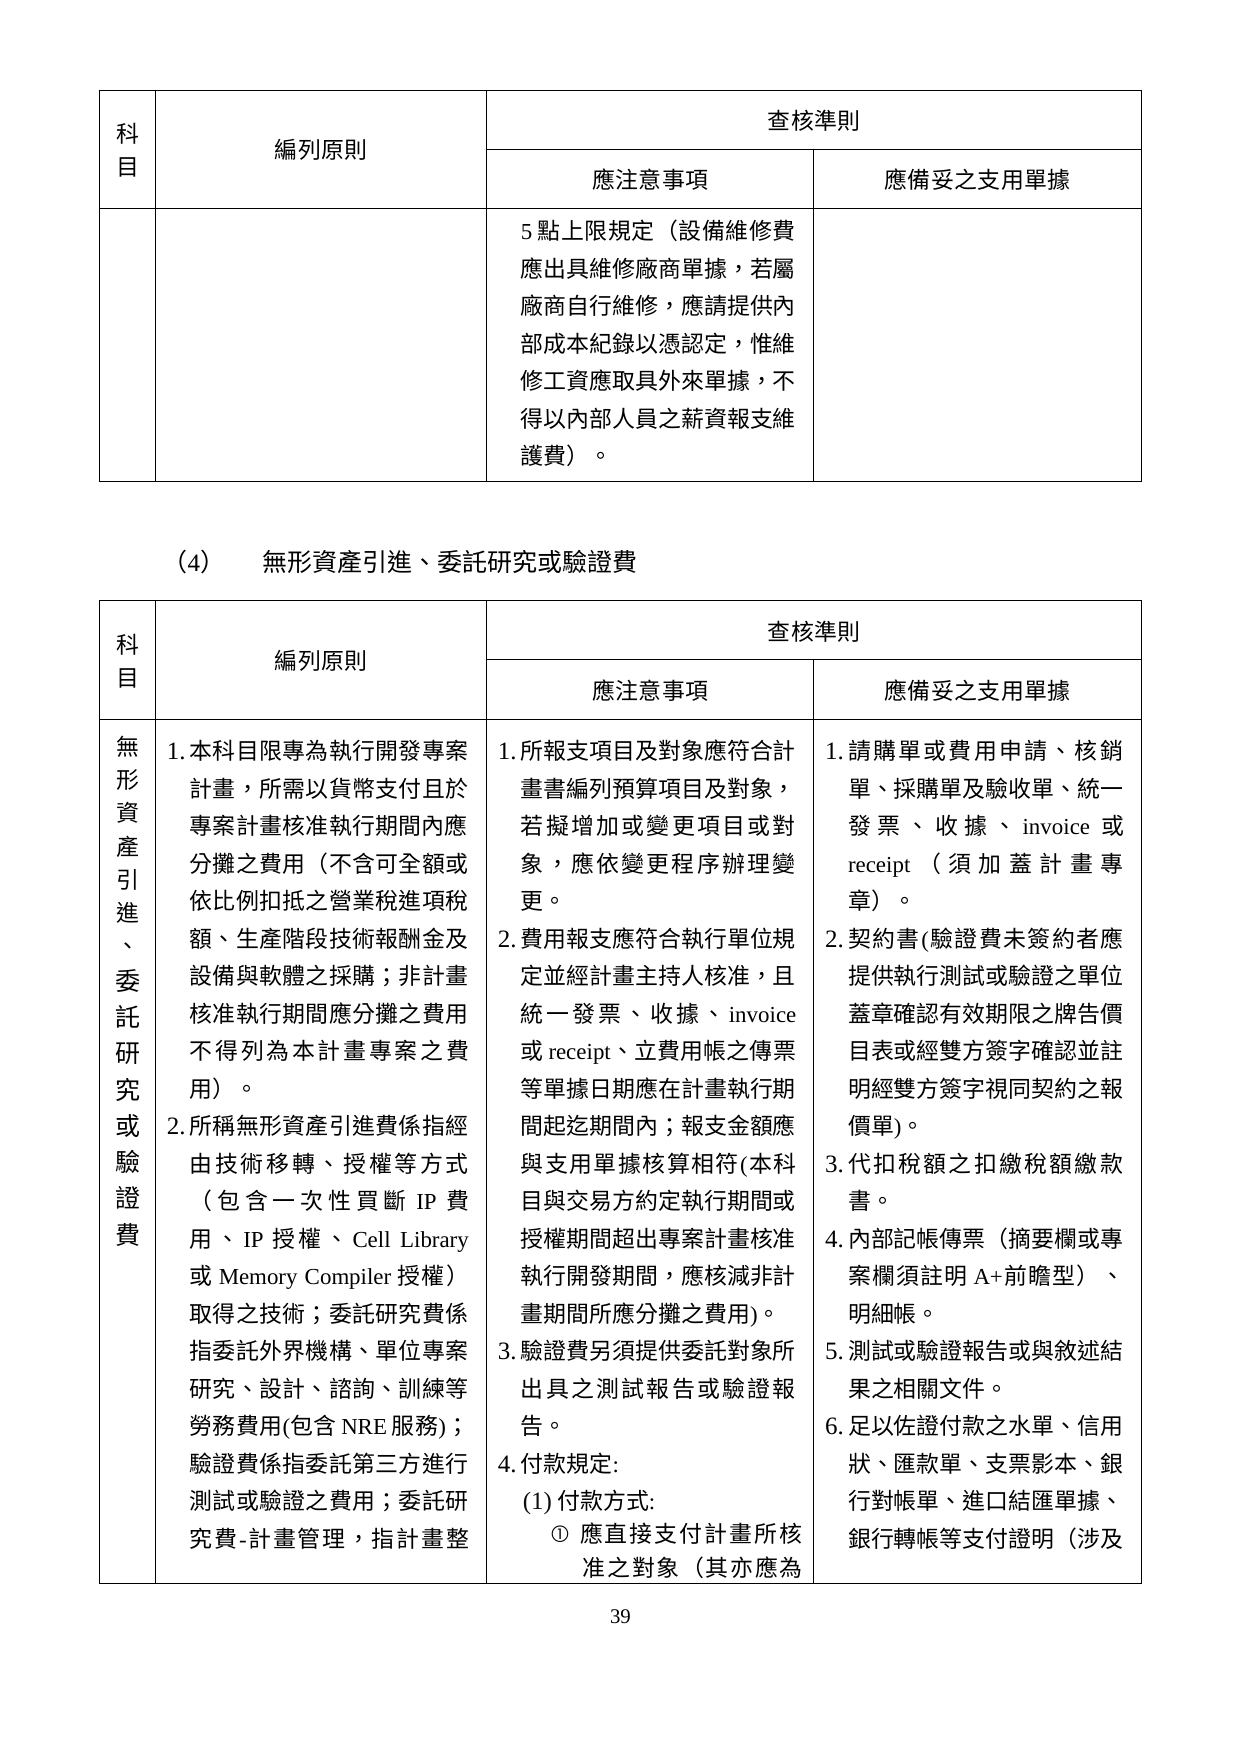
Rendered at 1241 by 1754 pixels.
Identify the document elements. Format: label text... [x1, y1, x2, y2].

table_header 編列原則 [156, 601, 486, 718]
table_cell 所報支項目及對象應符合計畫書編列預算項目及對象，若擬增加或變更項目或對象，應依變更程序辦理變更。 費用報支應符合執行單位規定並經計畫主持人核准，且統一發票、收據、invoice或receipt、立費用帳之傳票等單據日期應在計畫執行期間起迄期間內；報支金額應與支用單據核算相符(本科目與交易方約定執行期間或授權期間超出專案計畫核准執行開發期間，應核減非計畫期間所應分攤之費用)。 驗證費另須提供委託對象所出具之測試報告或驗證報告。 付款規定: 付款方式:  應直接支付計畫所核准之對象（其亦應為 [487, 720, 813, 1583]
subtitle 無形資產引進、委託研究或驗證費 [162, 519, 1090, 582]
table_cell [814, 209, 1141, 481]
table_cell [156, 209, 486, 481]
table_header 查核準則 [487, 601, 1141, 659]
table_header 科目 [100, 601, 155, 718]
table_cell 請購單或費用申請、核銷單、採購單及驗收單、統一發票、收據、invoice或receipt（須加蓋計畫專章）。 契約書(驗證費未簽約者應提供執行測試或驗證之單位蓋章確認有效期限之牌告價目表或經雙方簽字確認並註明經雙方簽字視同契約之報價單)。 代扣稅額之扣繳稅額繳款書。 內部記帳傳票（摘要欄或專案欄須註明A+前瞻型）、明細帳。 測試或驗證報告或與敘述結果之相關文件。 足以佐證付款之水單、信用狀、匯款單、支票影本、銀行對帳單、進口結匯單據、銀行轉帳等支付證明（涉及 [814, 720, 1141, 1583]
table_cell 5點上限規定（設備維修費應出具維修廠商單據，若屬廠商自行維修，應請提供內部成本紀錄以憑認定，惟維修工資應取具外來單據，不得以內部人員之薪資報支維護費）。 [487, 209, 813, 481]
table_header 編列原則 [156, 91, 486, 208]
table_cell 應備妥之支用單據 [814, 660, 1141, 718]
table_cell [100, 209, 155, 481]
table_cell 應備妥之支用單據 [814, 150, 1141, 208]
table_header 科目 [100, 91, 155, 208]
table_header 查核準則 [487, 91, 1141, 148]
table_cell 本科目限專為執行開發專案計畫，所需以貨幣支付且於專案計畫核准執行期間內應分攤之費用（不含可全額或依比例扣抵之營業稅進項稅額、生產階段技術報酬金及設備與軟體之採購；非計畫核准執行期間應分攤之費用不得列為本計畫專案之費用）。 所稱無形資產引進費係指經由技術移轉、授權等方式（包含一次性買斷IP費用、IP授權、Cell Library或Memory Compiler授權）取得之技術；委託研究費係指委託外界機構、單位專案研究、設計、諮詢、訓練等勞務費用(包含NRE服務)；驗證費係指委託第三方進行測試或驗證之費用；委託研究費-計畫管理，指計畫整 [156, 720, 486, 1583]
table_cell 應注意事項 [487, 660, 813, 718]
table_cell 無形資產引進、委託研究或驗證費 [100, 720, 155, 1583]
table_cell 應注意事項 [487, 150, 813, 208]
